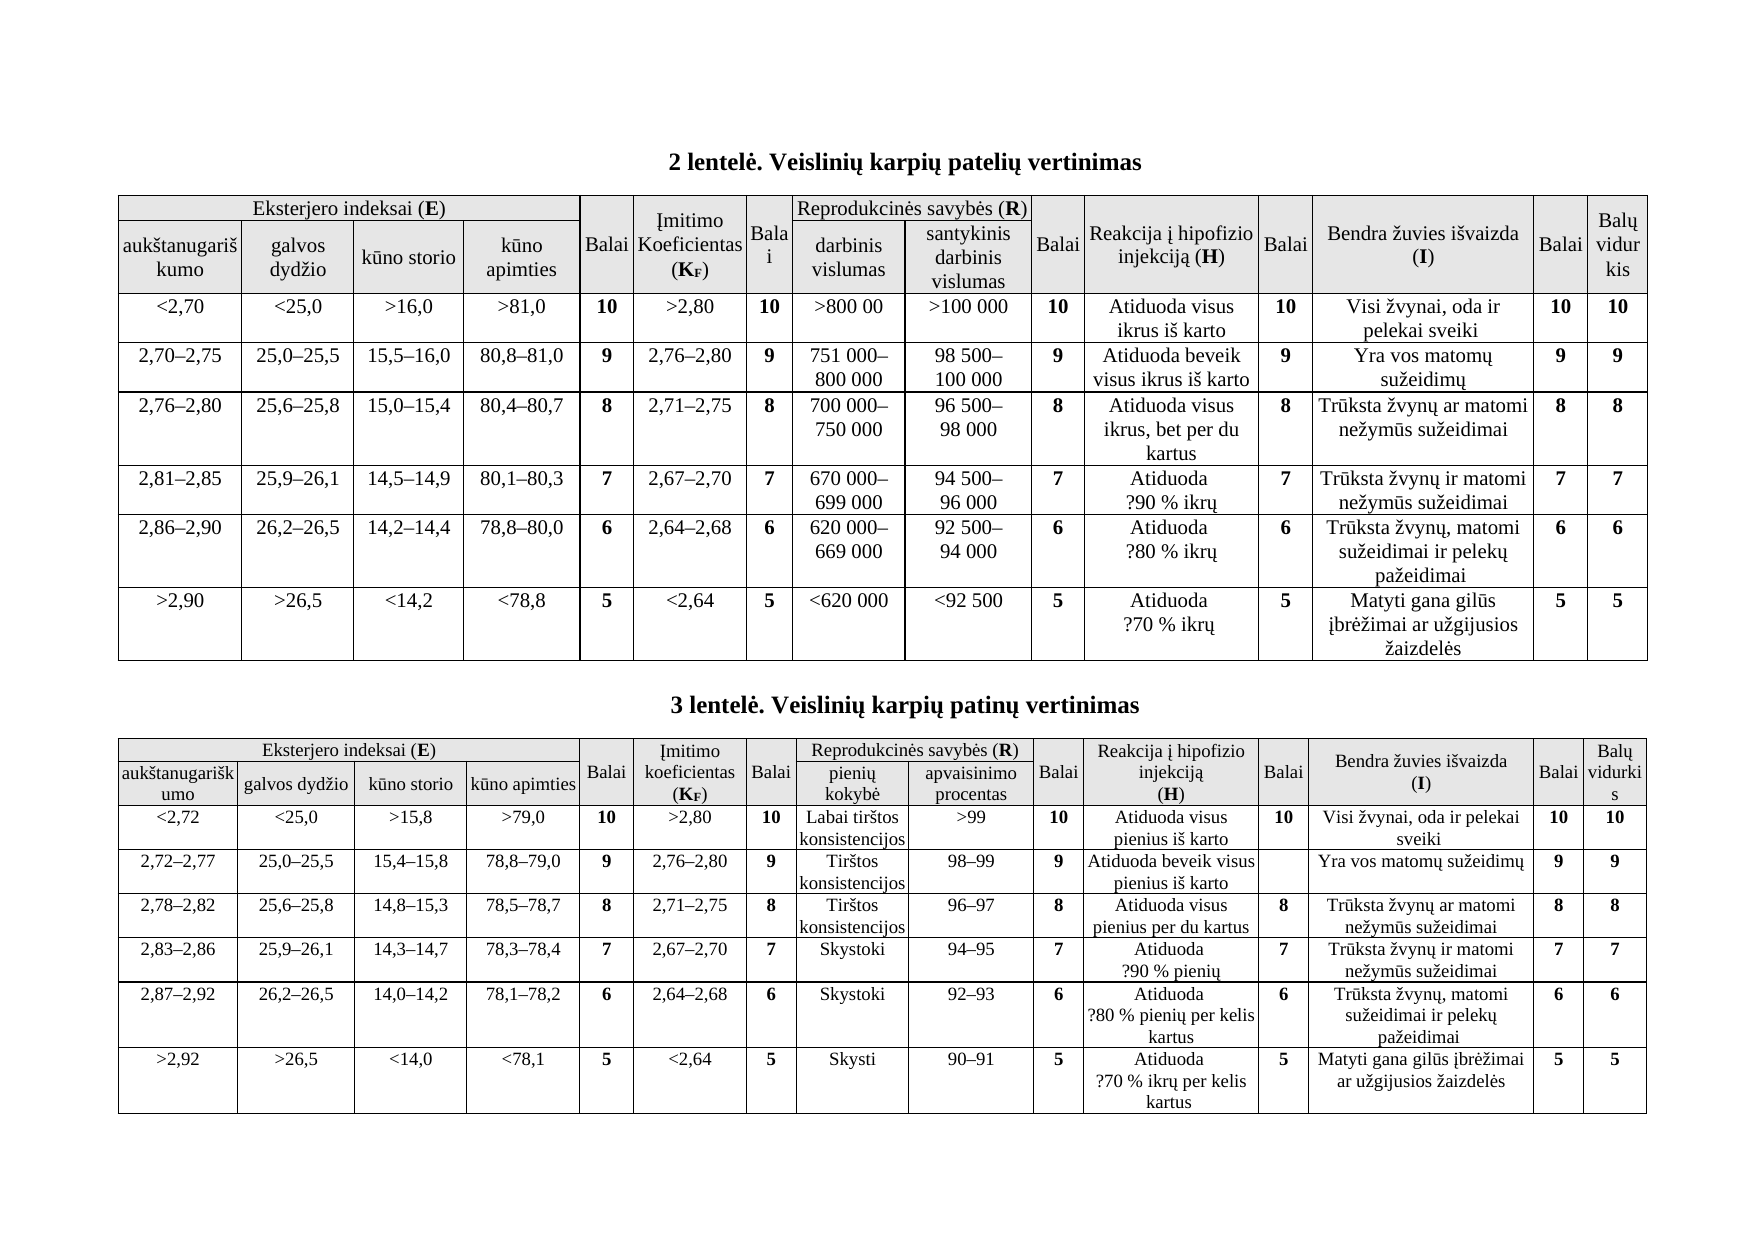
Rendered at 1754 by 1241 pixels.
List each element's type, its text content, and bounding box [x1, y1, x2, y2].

table_cell 9 [1588, 343, 1647, 391]
table_cell >2,80 [634, 294, 746, 342]
table_cell 2,64–2,68 [634, 515, 746, 587]
table_cell Atiduoda beveik visus pienius iš karto [1084, 850, 1258, 893]
table_cell kūno apimties [464, 221, 579, 293]
table_cell 90–91 [909, 1048, 1033, 1113]
table_cell 6 [1584, 983, 1646, 1047]
table_cell 10 [1534, 806, 1583, 849]
table_cell 6 [1259, 515, 1312, 587]
table_cell 10 [1259, 294, 1312, 342]
text 3 lentelė. Veislinių karpių patinų vertinimas [118, 690, 1636, 719]
table_header Balai [1259, 739, 1308, 805]
table_cell Yra vos matomų sužeidimų [1313, 343, 1533, 391]
table_cell 2,76–2,80 [634, 343, 746, 391]
table_header Eksterjero indeksai (E) [119, 196, 579, 220]
table_cell 9 [581, 343, 633, 391]
table_cell 7 [1034, 938, 1083, 981]
table_header Reprodukcinės savybės (R) [793, 196, 1031, 220]
table_cell 7 [1534, 938, 1583, 981]
table_cell 7 [580, 938, 633, 981]
table_header Balai [1534, 196, 1587, 293]
table_cell 80,1–80,3 [464, 466, 579, 514]
table_cell 5 [747, 588, 792, 660]
table_cell 8 [1259, 894, 1308, 937]
table_cell 2,72–2,77 [119, 850, 237, 893]
table_cell 78,8–79,0 [467, 850, 579, 893]
table_cell Trūksta žvynų ar matomi nežymūs sužeidimai [1309, 894, 1533, 937]
table_cell >800 00 [793, 294, 904, 342]
table_cell Trūksta žvynų ir matomi nežymūs sužeidimai [1309, 938, 1533, 981]
table_cell Visi žvynai, oda ir pelekai sveiki [1313, 294, 1533, 342]
table_cell 5 [1259, 1048, 1308, 1113]
table_cell galvos dydžio [238, 762, 354, 805]
table_cell >81,0 [464, 294, 579, 342]
table_cell Trūksta žvynų ir matomi nežymūs sužeidimai [1313, 466, 1533, 514]
table_cell 9 [1584, 850, 1646, 893]
table_cell 80,4–80,7 [464, 393, 579, 465]
table_cell 25,9–26,1 [238, 938, 354, 981]
table_header Balai [747, 739, 796, 805]
table_cell 9 [1034, 850, 1083, 893]
table_cell >99 [909, 806, 1033, 849]
table_cell 25,6–25,8 [238, 894, 354, 937]
table_cell 25,6–25,8 [242, 393, 353, 465]
table_header Bendra žuvies išvaizda (I) [1309, 739, 1533, 805]
table_cell >2,80 [634, 806, 746, 849]
table_cell 14,5–14,9 [354, 466, 463, 514]
table_cell 2,83–2,86 [119, 938, 237, 981]
table_cell 5 [1034, 1048, 1083, 1113]
table_cell 15,4–15,8 [355, 850, 466, 893]
table_header Reakcija į hipofizio injekciją (H) [1084, 739, 1258, 805]
table_header Įmitimo koeficientas (KF) [634, 739, 746, 805]
table_cell 10 [747, 294, 792, 342]
table_cell Labai tirštos konsistencijos [797, 806, 908, 849]
table_cell 8 [1584, 894, 1646, 937]
table_cell 7 [1534, 466, 1587, 514]
table_cell 5 [1584, 1048, 1646, 1113]
table_cell 78,1–78,2 [467, 983, 579, 1047]
table_header Balai [580, 739, 633, 805]
table_cell 2,81–2,85 [119, 466, 241, 514]
table_cell Visi žvynai, oda ir pelekai sveiki [1309, 806, 1533, 849]
table_cell 5 [580, 1048, 633, 1113]
table_cell <25,0 [242, 294, 353, 342]
table_header Balai [1534, 739, 1583, 805]
table_cell 620 000– 669 000 [793, 515, 904, 587]
table_cell 98–99 [909, 850, 1033, 893]
table_cell 2,87–2,92 [119, 983, 237, 1047]
table_cell <2,64 [634, 588, 746, 660]
table_cell Skystoki [797, 938, 908, 981]
table_cell >15,8 [355, 806, 466, 849]
table_cell Atiduoda ?80 % ikrų [1085, 515, 1258, 587]
table_cell 10 [581, 294, 633, 342]
table_cell >26,5 [242, 588, 353, 660]
table_cell <2,70 [119, 294, 241, 342]
table_cell 5 [1534, 1048, 1583, 1113]
table_cell pienių kokybė [797, 762, 908, 805]
table_header Balai [1034, 739, 1083, 805]
table_cell 9 [747, 343, 792, 391]
table_cell 670 000– 699 000 [793, 466, 904, 514]
table_cell 14,8–15,3 [355, 894, 466, 937]
table_cell 2,70–2,75 [119, 343, 241, 391]
table_cell 2,64–2,68 [634, 983, 746, 1047]
table_cell 6 [747, 983, 796, 1047]
table_cell 10 [1588, 294, 1647, 342]
table_cell 8 [747, 894, 796, 937]
table_cell 700 000– 750 000 [793, 393, 904, 465]
table_header Įmitimo Koeficientas (KF) [634, 196, 746, 293]
table_cell 9 [1534, 850, 1583, 893]
table_cell 7 [1588, 466, 1647, 514]
table_cell 25,0–25,5 [242, 343, 353, 391]
table_cell 8 [1259, 393, 1312, 465]
table_cell Trūksta žvynų, matomi sužeidimai ir pelekų pažeidimai [1309, 983, 1533, 1047]
table_cell Matyti gana gilūs įbrėžimai ar užgijusios žaizdelės [1309, 1048, 1533, 1113]
table_cell 6 [1588, 515, 1647, 587]
table_cell Atiduoda visus pienius per du kartus [1084, 894, 1258, 937]
table_cell [1259, 850, 1308, 893]
table_cell 26,2–26,5 [242, 515, 353, 587]
table_cell 7 [1259, 466, 1312, 514]
table_cell <2,64 [634, 1048, 746, 1113]
table_cell 7 [581, 466, 633, 514]
table_header Eksterjero indeksai (E) [119, 739, 579, 761]
table_cell Tirštos konsistencijos [797, 850, 908, 893]
table_cell 6 [581, 515, 633, 587]
table_cell 10 [1584, 806, 1646, 849]
table_cell 94 500– 96 000 [906, 466, 1031, 514]
text 2 lentelė. Veislinių karpių patelių vertinimas [118, 147, 1636, 176]
table_cell >100 000 [906, 294, 1031, 342]
table_cell Atiduoda ?80 % pienių per kelis kartus [1084, 983, 1258, 1047]
table_cell Atiduoda ?70 % ikrų [1085, 588, 1258, 660]
table_cell <14,2 [354, 588, 463, 660]
table_cell 10 [1032, 294, 1084, 342]
table_cell 6 [1032, 515, 1084, 587]
table_cell 7 [1032, 466, 1084, 514]
table_cell 7 [1259, 938, 1308, 981]
table_cell 9 [747, 850, 796, 893]
table_cell Tirštos konsistencijos [797, 894, 908, 937]
table_cell 98 500– 100 000 [906, 343, 1031, 391]
table_cell Skystoki [797, 983, 908, 1047]
table_header Balai [1032, 196, 1084, 293]
table_cell Yra vos matomų sužeidimų [1309, 850, 1533, 893]
table_header Balų vidurkis [1584, 739, 1646, 805]
table_cell 6 [1259, 983, 1308, 1047]
table_cell 2,71–2,75 [634, 894, 746, 937]
table_cell 2,76–2,80 [634, 850, 746, 893]
table_cell Atiduoda beveik visus ikrus iš karto [1085, 343, 1258, 391]
table_header Balai [581, 196, 633, 293]
table_header Reakcija į hipofizio injekciją (H) [1085, 196, 1258, 293]
table_cell 8 [1034, 894, 1083, 937]
table_cell 10 [580, 806, 633, 849]
table_cell >2,90 [119, 588, 241, 660]
table_cell 15,0–15,4 [354, 393, 463, 465]
table_cell 78,3–78,4 [467, 938, 579, 981]
table_cell Atiduoda ?70 % ikrų per kelis kartus [1084, 1048, 1258, 1113]
table_cell Trūksta žvynų ar matomi nežymūs sužeidimai [1313, 393, 1533, 465]
table_cell <620 000 [793, 588, 904, 660]
table_cell 8 [747, 393, 792, 465]
table_cell Trūksta žvynų, matomi sužeidimai ir pelekų pažeidimai [1313, 515, 1533, 587]
table_cell 25,9–26,1 [242, 466, 353, 514]
table_cell <92 500 [906, 588, 1031, 660]
table_cell 9 [580, 850, 633, 893]
table_cell 2,67–2,70 [634, 938, 746, 981]
table_cell <14,0 [355, 1048, 466, 1113]
table_cell 9 [1259, 343, 1312, 391]
table_cell 14,0–14,2 [355, 983, 466, 1047]
table_cell 15,5–16,0 [354, 343, 463, 391]
table_cell 8 [1534, 393, 1587, 465]
table_cell kūno apimties [467, 762, 579, 805]
table_header Bendra žuvies išvaizda (I) [1313, 196, 1533, 293]
table_cell 7 [747, 938, 796, 981]
table_cell Atiduoda ?90 % pienių [1084, 938, 1258, 981]
table_cell 10 [747, 806, 796, 849]
table_cell 5 [1588, 588, 1647, 660]
table_cell 6 [1534, 515, 1587, 587]
table_cell 2,76–2,80 [119, 393, 241, 465]
table_cell 25,0–25,5 [238, 850, 354, 893]
table_cell galvos dydžio [242, 221, 353, 293]
table_cell 2,71–2,75 [634, 393, 746, 465]
table_cell 80,8–81,0 [464, 343, 579, 391]
table_cell >16,0 [354, 294, 463, 342]
table_cell 14,2–14,4 [354, 515, 463, 587]
table_cell <25,0 [238, 806, 354, 849]
table_cell 8 [581, 393, 633, 465]
table_cell 96–97 [909, 894, 1033, 937]
table_cell Atiduoda visus pienius iš karto [1084, 806, 1258, 849]
table_header Balų vidurkis [1588, 196, 1647, 293]
table_cell 6 [747, 515, 792, 587]
table_cell Atiduoda visus ikrus iš karto [1085, 294, 1258, 342]
table_cell 8 [1588, 393, 1647, 465]
table_cell <78,8 [464, 588, 579, 660]
table_cell apvaisinimo procentas [909, 762, 1033, 805]
table_cell 2,67–2,70 [634, 466, 746, 514]
table_cell 7 [1584, 938, 1646, 981]
table_cell kūno storio [355, 762, 466, 805]
table_cell 78,8–80,0 [464, 515, 579, 587]
table_cell 6 [580, 983, 633, 1047]
table_cell <2,72 [119, 806, 237, 849]
table_cell >26,5 [238, 1048, 354, 1113]
table_cell aukštanugariškumo [119, 221, 241, 293]
table_cell 751 000– 800 000 [793, 343, 904, 391]
table_cell 96 500– 98 000 [906, 393, 1031, 465]
table_cell santykinis darbinis vislumas [906, 221, 1031, 293]
table_cell Atiduoda ?90 % ikrų [1085, 466, 1258, 514]
table_cell <78,1 [467, 1048, 579, 1113]
table_cell 5 [1032, 588, 1084, 660]
table_cell 92 500– 94 000 [906, 515, 1031, 587]
table_cell darbinis vislumas [793, 221, 904, 293]
table_cell 94–95 [909, 938, 1033, 981]
table_cell 9 [1534, 343, 1587, 391]
table_cell 26,2–26,5 [238, 983, 354, 1047]
table_cell 10 [1034, 806, 1083, 849]
table_cell 5 [1534, 588, 1587, 660]
table_cell 5 [1259, 588, 1312, 660]
table_cell 2,78–2,82 [119, 894, 237, 937]
table_cell 10 [1259, 806, 1308, 849]
table_cell 8 [580, 894, 633, 937]
table_cell 14,3–14,7 [355, 938, 466, 981]
table_header Reprodukcinės savybės (R) [797, 739, 1033, 761]
table_cell 78,5–78,7 [467, 894, 579, 937]
table_cell 6 [1034, 983, 1083, 1047]
table_cell 6 [1534, 983, 1583, 1047]
table_cell >2,92 [119, 1048, 237, 1113]
table_header Balai [1259, 196, 1312, 293]
table_cell 92–93 [909, 983, 1033, 1047]
table_cell aukštanugariškumo [119, 762, 237, 805]
table_cell 10 [1534, 294, 1587, 342]
table_header Balai [747, 196, 792, 293]
table_cell 8 [1032, 393, 1084, 465]
table_cell 5 [581, 588, 633, 660]
table_cell Matyti gana gilūs įbrėžimai ar užgijusios žaizdelės [1313, 588, 1533, 660]
table_cell 8 [1534, 894, 1583, 937]
table_cell 7 [747, 466, 792, 514]
table_cell Skysti [797, 1048, 908, 1113]
table_cell >79,0 [467, 806, 579, 849]
table_cell kūno storio [354, 221, 463, 293]
table_cell 2,86–2,90 [119, 515, 241, 587]
table_cell 9 [1032, 343, 1084, 391]
table_cell Atiduoda visus ikrus, bet per du kartus [1085, 393, 1258, 465]
table_cell 5 [747, 1048, 796, 1113]
